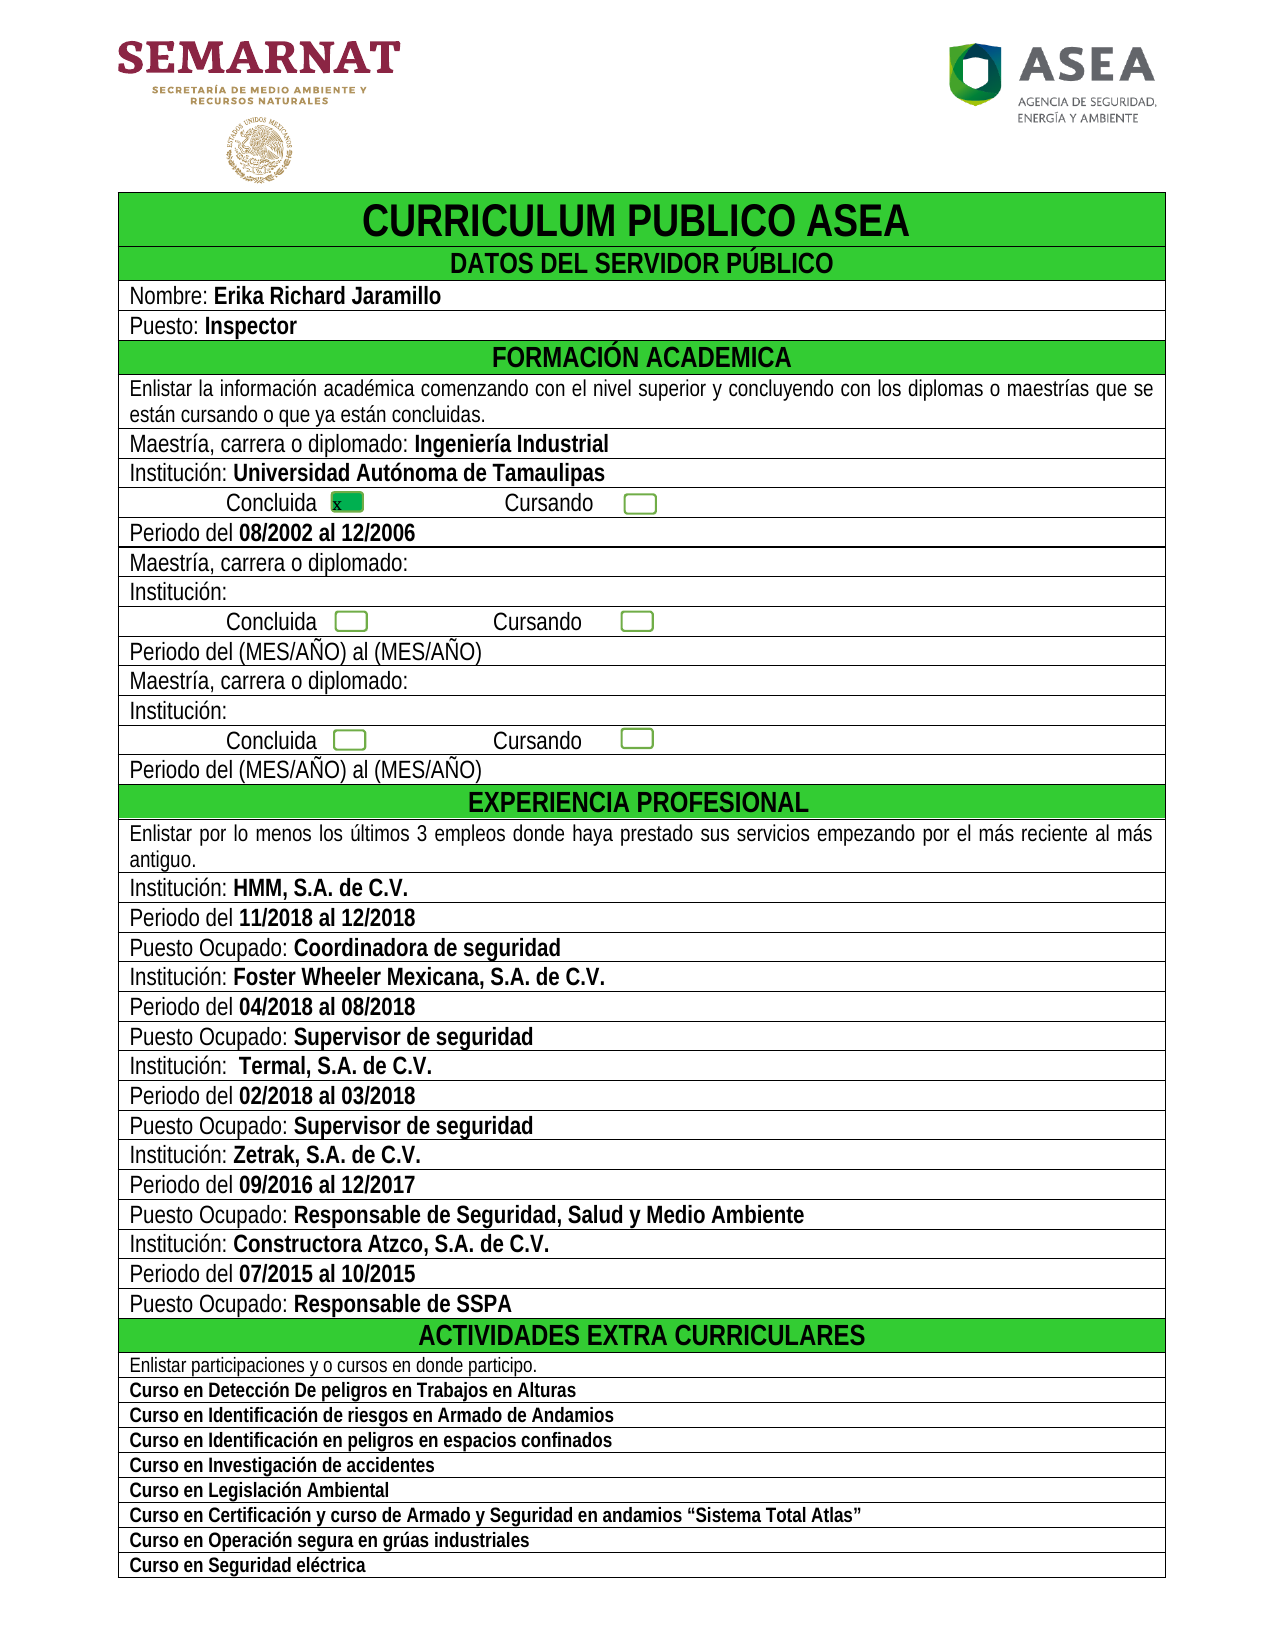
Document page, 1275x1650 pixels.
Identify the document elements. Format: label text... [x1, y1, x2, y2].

table_cell Institución: Termal, S.A. de C.V. [119, 1051, 1165, 1080]
table_cell Puesto Ocupado: Supervisor de seguridad [119, 1022, 1165, 1050]
table_cell Institución: HMM, S.A. de C.V. [119, 873, 1165, 902]
table_cell Institución: Universidad Autónoma de Tamaulipas [119, 459, 1165, 487]
table_cell Maestría, carrera o diplomado: Ingeniería Industrial [119, 429, 1165, 457]
table_cell Periodo del (MES/AÑO) al (MES/AÑO) [119, 755, 1165, 784]
table_cell Periodo del 04/2018 al 08/2018 [119, 992, 1165, 1021]
table_cell Curso en Identificación de riesgos en Armado de Andamios [119, 1403, 1165, 1427]
table_cell EXPERIENCIA PROFESIONAL [119, 785, 1165, 818]
table_cell Institución: Zetrak, S.A. de C.V. [119, 1140, 1165, 1169]
table_cell Enlistar la información académica comenzando con el nivel superior y concluyendo con los diplomas o maestrías que se están cursando o que ya están concluidas. [119, 375, 1165, 428]
table_cell ACTIVIDADES EXTRA CURRICULARES [119, 1319, 1165, 1352]
table_cell FORMACIÓN ACADEMICA [119, 341, 1165, 374]
table_cell Puesto Ocupado: Responsable de Seguridad, Salud y Medio Ambiente [119, 1200, 1165, 1228]
table_cell Puesto Ocupado: Responsable de SSPA [119, 1289, 1165, 1317]
table_cell Curso en Operación segura en grúas industriales [119, 1528, 1165, 1552]
table_cell Puesto: Inspector [119, 311, 1165, 339]
table_cell Curso en Certificación y curso de Armado y Seguridad en andamios “Sistema Total Atlas” [119, 1503, 1165, 1527]
table_cell Nombre: Erika Richard Jaramillo [119, 281, 1165, 310]
table_cell Enlistar por lo menos los últimos 3 empleos donde haya prestado sus servicios empezando por el más reciente al más antiguo. [119, 820, 1165, 872]
table_cell Concluida Cursando [119, 726, 1165, 754]
table_cell Periodo del 02/2018 al 03/2018 [119, 1081, 1165, 1110]
table_cell Periodo del 07/2015 al 10/2015 [119, 1259, 1165, 1288]
table_cell Periodo del (MES/AÑO) al (MES/AÑO) [119, 637, 1165, 665]
table_header CURRICULUM PUBLICO ASEA [119, 193, 1165, 246]
table_cell Maestría, carrera o diplomado: [119, 666, 1165, 695]
table_cell Periodo del 08/2002 al 12/2006 [119, 518, 1165, 546]
table_cell Institución: Foster Wheeler Mexicana, S.A. de C.V. [119, 962, 1165, 991]
table_cell Periodo del 09/2016 al 12/2017 [119, 1170, 1165, 1199]
table_cell Institución: [119, 577, 1165, 606]
table_cell Curso en Legislación Ambiental [119, 1478, 1165, 1502]
table_cell Concluida Cursando [119, 488, 1165, 517]
table_cell DATOS DEL SERVIDOR PÚBLICO [119, 247, 1165, 280]
table_cell Concluida Cursando [119, 607, 1165, 636]
table_cell Puesto Ocupado: Coordinadora de seguridad [119, 933, 1165, 961]
table_cell Institución: Constructora Atzco, S.A. de C.V. [119, 1230, 1165, 1258]
table_cell Puesto Ocupado: Supervisor de seguridad [119, 1111, 1165, 1139]
table_cell Curso en Detección De peligros en Trabajos en Alturas [119, 1378, 1165, 1402]
table_cell Institución: [119, 696, 1165, 724]
table_cell Maestría, carrera o diplomado: [119, 548, 1165, 576]
table_cell Curso en Seguridad eléctrica [119, 1553, 1165, 1577]
table_cell Curso en Investigación de accidentes [119, 1453, 1165, 1477]
table_cell Periodo del 11/2018 al 12/2018 [119, 903, 1165, 932]
table_cell Enlistar participaciones y o cursos en donde participo. [119, 1353, 1165, 1377]
table_cell Curso en Identificación en peligros en espacios confinados [119, 1428, 1165, 1452]
